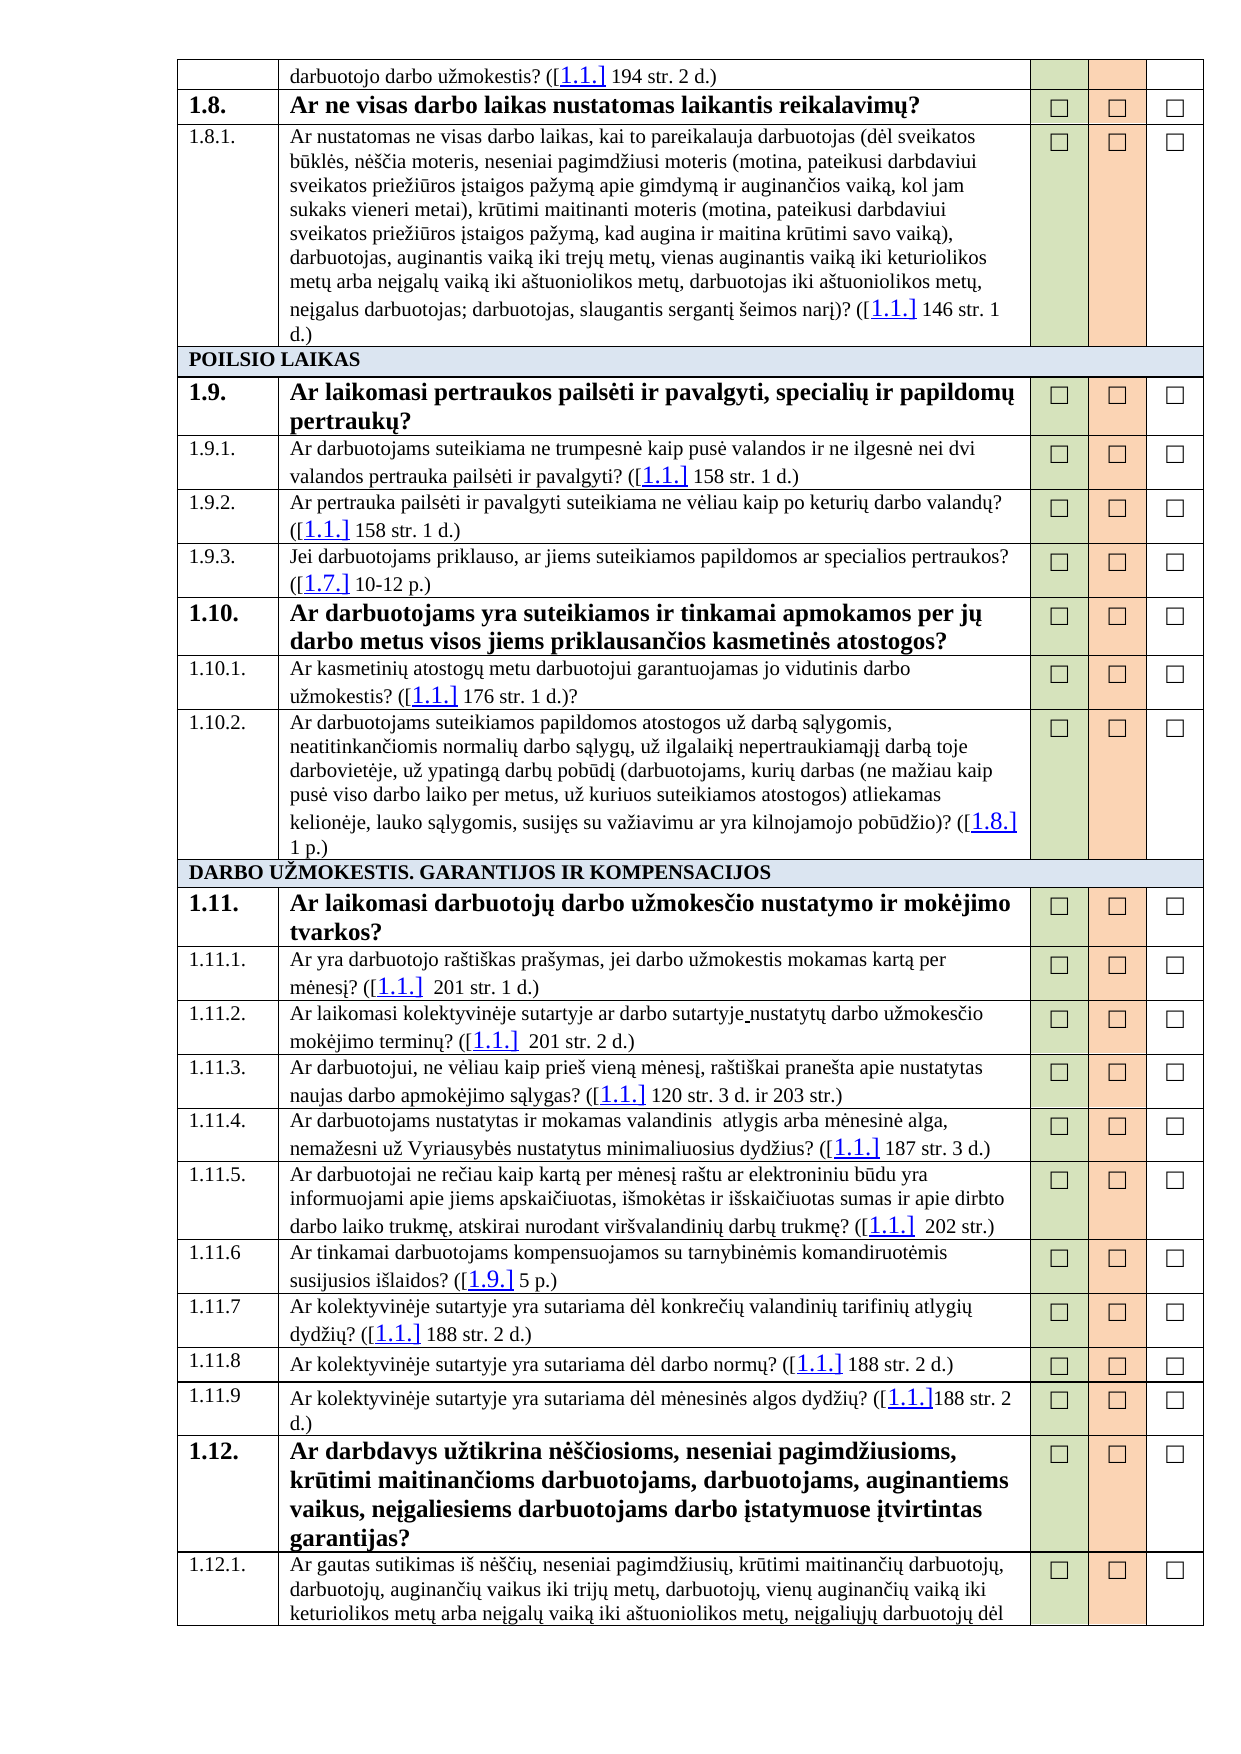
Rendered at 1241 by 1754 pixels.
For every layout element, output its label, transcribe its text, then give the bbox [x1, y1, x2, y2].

table_cell □ [1147, 1294, 1203, 1347]
table_cell □ [1031, 947, 1088, 1000]
table_cell □ [1089, 1162, 1146, 1239]
table_cell Ar kolektyvinėje sutartyje yra sutariama dėl darbo normų? ([1.1.] 188 str. 2 d.) [279, 1348, 1030, 1381]
table_cell Ar yra darbuotojo raštiškas prašymas, jei darbo užmokestis mokamas kartą per mėnesį? ([1.1.] 201 str. 1 d.) [279, 947, 1030, 1000]
table_cell 1.11.9 [178, 1383, 278, 1435]
table_cell Ar darbuotojams yra suteikiamos ir tinkamai apmokamos per jų darbo metus visos jiems priklausančios kasmetinės atostogos? [279, 598, 1030, 655]
table_cell Ar darbuotojai ne rečiau kaip kartą per mėnesį raštu ar elektroniniu būdu yra informuojami apie jiems apskaičiuotas, išmokėtas ir išskaičiuotas sumas ir apie dirbto darbo laiko trukmę, atskirai nurodant viršvalandinių darbų trukmę? ([1.1.] 202 str.) [279, 1162, 1030, 1239]
table_cell 1.8. [178, 90, 278, 123]
table_cell darbuotojo darbo užmokestis? ([1.1.] 194 str. 2 d.) [279, 60, 1030, 89]
table_cell [1031, 60, 1088, 89]
table_cell □ [1031, 544, 1088, 597]
table_cell [178, 60, 278, 89]
table_cell 1.11.5. [178, 1162, 278, 1239]
table_cell 1.9.1. [178, 436, 278, 489]
table_cell □ [1031, 90, 1088, 123]
table_cell □ [1147, 1436, 1203, 1551]
table_cell □ [1147, 1553, 1203, 1624]
table_cell □ [1147, 378, 1203, 435]
table_cell 1.11.2. [178, 1001, 278, 1053]
table_cell Ar ne visas darbo laikas nustatomas laikantis reikalavimų? [279, 90, 1030, 123]
table_cell □ [1147, 947, 1203, 1000]
table_cell □ [1147, 125, 1203, 346]
table_cell □ [1147, 436, 1203, 489]
table_cell Ar kolektyvinėje sutartyje yra sutariama dėl konkrečių valandinių tarifinių atlygių dydžių? ([1.1.] 188 str. 2 d.) [279, 1294, 1030, 1347]
table_cell [1089, 60, 1146, 89]
table_cell □ [1089, 1553, 1146, 1624]
table_cell □ [1089, 1383, 1146, 1435]
table_cell □ [1147, 888, 1203, 946]
table_cell 1.9. [178, 378, 278, 435]
table_cell Ar gautas sutikimas iš nėščių, neseniai pagimdžiusių, krūtimi maitinančių darbuotojų, darbuotojų, auginančių vaikus iki trijų metų, darbuotojų, vienų auginančių vaiką iki keturiolikos metų arba neįgalų vaiką iki aštuoniolikos metų, neįgaliųjų darbuotojų dėl [279, 1553, 1030, 1624]
table_cell 1.11.7 [178, 1294, 278, 1347]
table_cell □ [1147, 490, 1203, 543]
table_cell 1.10. [178, 598, 278, 655]
table_cell Ar laikomasi kolektyvinėje sutartyje ar darbo sutartyje nustatytų darbo užmokesčio mokėjimo terminų? ([1.1.] 201 str. 2 d.) [279, 1001, 1030, 1053]
table_cell 1.9.2. [178, 490, 278, 543]
table_cell Ar laikomasi darbuotojų darbo užmokesčio nustatymo ir mokėjimo tvarkos? [279, 888, 1030, 946]
table_cell □ [1089, 1055, 1146, 1107]
table_cell POILSIO LAIKAS [178, 347, 1203, 376]
table_cell □ [1031, 1348, 1088, 1381]
table_cell □ [1031, 710, 1088, 859]
table_cell □ [1089, 544, 1146, 597]
table_cell 1.10.1. [178, 656, 278, 709]
table_cell □ [1031, 1553, 1088, 1624]
table_cell □ [1089, 1001, 1146, 1053]
table_cell □ [1147, 1001, 1203, 1053]
table_cell Ar kolektyvinėje sutartyje yra sutariama dėl mėnesinės algos dydžių? ([1.1.]188 str. 2 d.) [279, 1383, 1030, 1435]
table_cell □ [1089, 598, 1146, 655]
table_cell Ar pertrauka pailsėti ir pavalgyti suteikiama ne vėliau kaip po keturių darbo valandų? ([1.1.] 158 str. 1 d.) [279, 490, 1030, 543]
table_cell 1.11.1. [178, 947, 278, 1000]
table_cell Ar nustatomas ne visas darbo laikas, kai to pareikalauja darbuotojas (dėl sveikatos būklės, nėščia moteris, neseniai pagimdžiusi moteris (motina, pateikusi darbdaviui sveikatos priežiūros įstaigos pažymą apie gimdymą ir auginančios vaiką, kol jam sukaks vieneri metai), krūtimi maitinanti moteris (motina, pateikusi darbdaviui sveikatos priežiūros įstaigos pažymą, kad augina ir maitina krūtimi savo vaiką), darbuotojas, auginantis vaiką iki trejų metų, vienas auginantis vaiką iki keturiolikos metų arba neįgalų vaiką iki aštuoniolikos metų, darbuotojas iki aštuoniolikos metų, neįgalus darbuotojas; darbuotojas, slaugantis sergantį šeimos narį)? ([1.1.] 146 str. 1 d.) [279, 125, 1030, 346]
table_cell □ [1089, 656, 1146, 709]
table_cell Ar darbuotojui, ne vėliau kaip prieš vieną mėnesį, raštiškai pranešta apie nustatytas naujas darbo apmokėjimo sąlygas? ([1.1.] 120 str. 3 d. ir 203 str.) [279, 1055, 1030, 1107]
table_cell 1.8.1. [178, 125, 278, 346]
table_cell □ [1031, 490, 1088, 543]
table_cell 1.9.3. [178, 544, 278, 597]
table_cell 1.11. [178, 888, 278, 946]
table_cell 1.12.1. [178, 1553, 278, 1624]
table_cell □ [1089, 378, 1146, 435]
table_cell □ [1031, 1240, 1088, 1293]
table_cell □ [1031, 1436, 1088, 1551]
table_cell □ [1031, 1055, 1088, 1107]
table_cell Ar darbuotojams suteikiamos papildomos atostogos už darbą sąlygomis, neatitinkančiomis normalių darbo sąlygų, už ilgalaikį nepertraukiamąjį darbą toje darbovietėje, už ypatingą darbų pobūdį (darbuotojams, kurių darbas (ne mažiau kaip pusė viso darbo laiko per metus, už kuriuos suteikiamos atostogos) atliekamas kelionėje, lauko sąlygomis, susijęs su važiavimu ar yra kilnojamojo pobūdžio)? ([1.8.] 1 p.) [279, 710, 1030, 859]
table_cell □ [1089, 710, 1146, 859]
table_cell 1.10.2. [178, 710, 278, 859]
table_cell 1.11.6 [178, 1240, 278, 1293]
table_cell DARBO UŽMOKESTIS. GARANTIJOS IR KOMPENSACIJOS [178, 860, 1203, 887]
table_cell □ [1147, 1348, 1203, 1381]
table_cell □ [1147, 90, 1203, 123]
table_cell □ [1031, 1294, 1088, 1347]
table_cell □ [1147, 656, 1203, 709]
table_cell Ar darbuotojams suteikiama ne trumpesnė kaip pusė valandos ir ne ilgesnė nei dvi valandos pertrauka pailsėti ir pavalgyti? ([1.1.] 158 str. 1 d.) [279, 436, 1030, 489]
table_cell □ [1089, 1294, 1146, 1347]
table_cell □ [1089, 436, 1146, 489]
table_cell Ar darbuotojams nustatytas ir mokamas valandinis atlygis arba mėnesinė alga, nemažesni už Vyriausybės nustatytus minimaliuosius dydžius? ([1.1.] 187 str. 3 d.) [279, 1109, 1030, 1161]
table_cell □ [1031, 598, 1088, 655]
table_cell □ [1147, 1383, 1203, 1435]
table_cell □ [1089, 947, 1146, 1000]
table_cell □ [1147, 710, 1203, 859]
table_cell 1.11.8 [178, 1348, 278, 1381]
table_cell □ [1031, 436, 1088, 489]
table_cell □ [1089, 1240, 1146, 1293]
table_cell □ [1089, 1109, 1146, 1161]
table_cell □ [1031, 1001, 1088, 1053]
table_cell □ [1147, 1162, 1203, 1239]
table_cell Ar kasmetinių atostogų metu darbuotojui garantuojamas jo vidutinis darbo užmokestis? ([1.1.] 176 str. 1 d.)? [279, 656, 1030, 709]
table_cell Ar darbdavys užtikrina nėščiosioms, neseniai pagimdžiusioms, krūtimi maitinančioms darbuotojams, darbuotojams, auginantiems vaikus, neįgaliesiems darbuotojams darbo įstatymuose įtvirtintas garantijas? [279, 1436, 1030, 1551]
table_cell 1.11.3. [178, 1055, 278, 1107]
table_cell Ar laikomasi pertraukos pailsėti ir pavalgyti, specialių ir papildomų pertraukų? [279, 378, 1030, 435]
table_cell □ [1031, 1109, 1088, 1161]
table_cell □ [1147, 1240, 1203, 1293]
table_cell 1.11.4. [178, 1109, 278, 1161]
table_cell □ [1089, 1348, 1146, 1381]
table_cell Jei darbuotojams priklauso, ar jiems suteikiamos papildomos ar specialios pertraukos? ([1.7.] 10-12 p.) [279, 544, 1030, 597]
table_cell □ [1147, 598, 1203, 655]
table_cell □ [1147, 1109, 1203, 1161]
table_cell □ [1089, 888, 1146, 946]
table_cell 1.12. [178, 1436, 278, 1551]
table_cell □ [1089, 125, 1146, 346]
table_cell □ [1031, 378, 1088, 435]
table_cell [1147, 60, 1203, 89]
table_cell □ [1089, 490, 1146, 543]
table_cell □ [1147, 1055, 1203, 1107]
table_cell □ [1031, 656, 1088, 709]
table_cell □ [1031, 125, 1088, 346]
table_cell □ [1147, 544, 1203, 597]
table_cell □ [1089, 1436, 1146, 1551]
table_cell Ar tinkamai darbuotojams kompensuojamos su tarnybinėmis komandiruotėmis susijusios išlaidos? ([1.9.] 5 p.) [279, 1240, 1030, 1293]
table_cell □ [1031, 888, 1088, 946]
table_cell □ [1031, 1162, 1088, 1239]
table_cell □ [1031, 1383, 1088, 1435]
